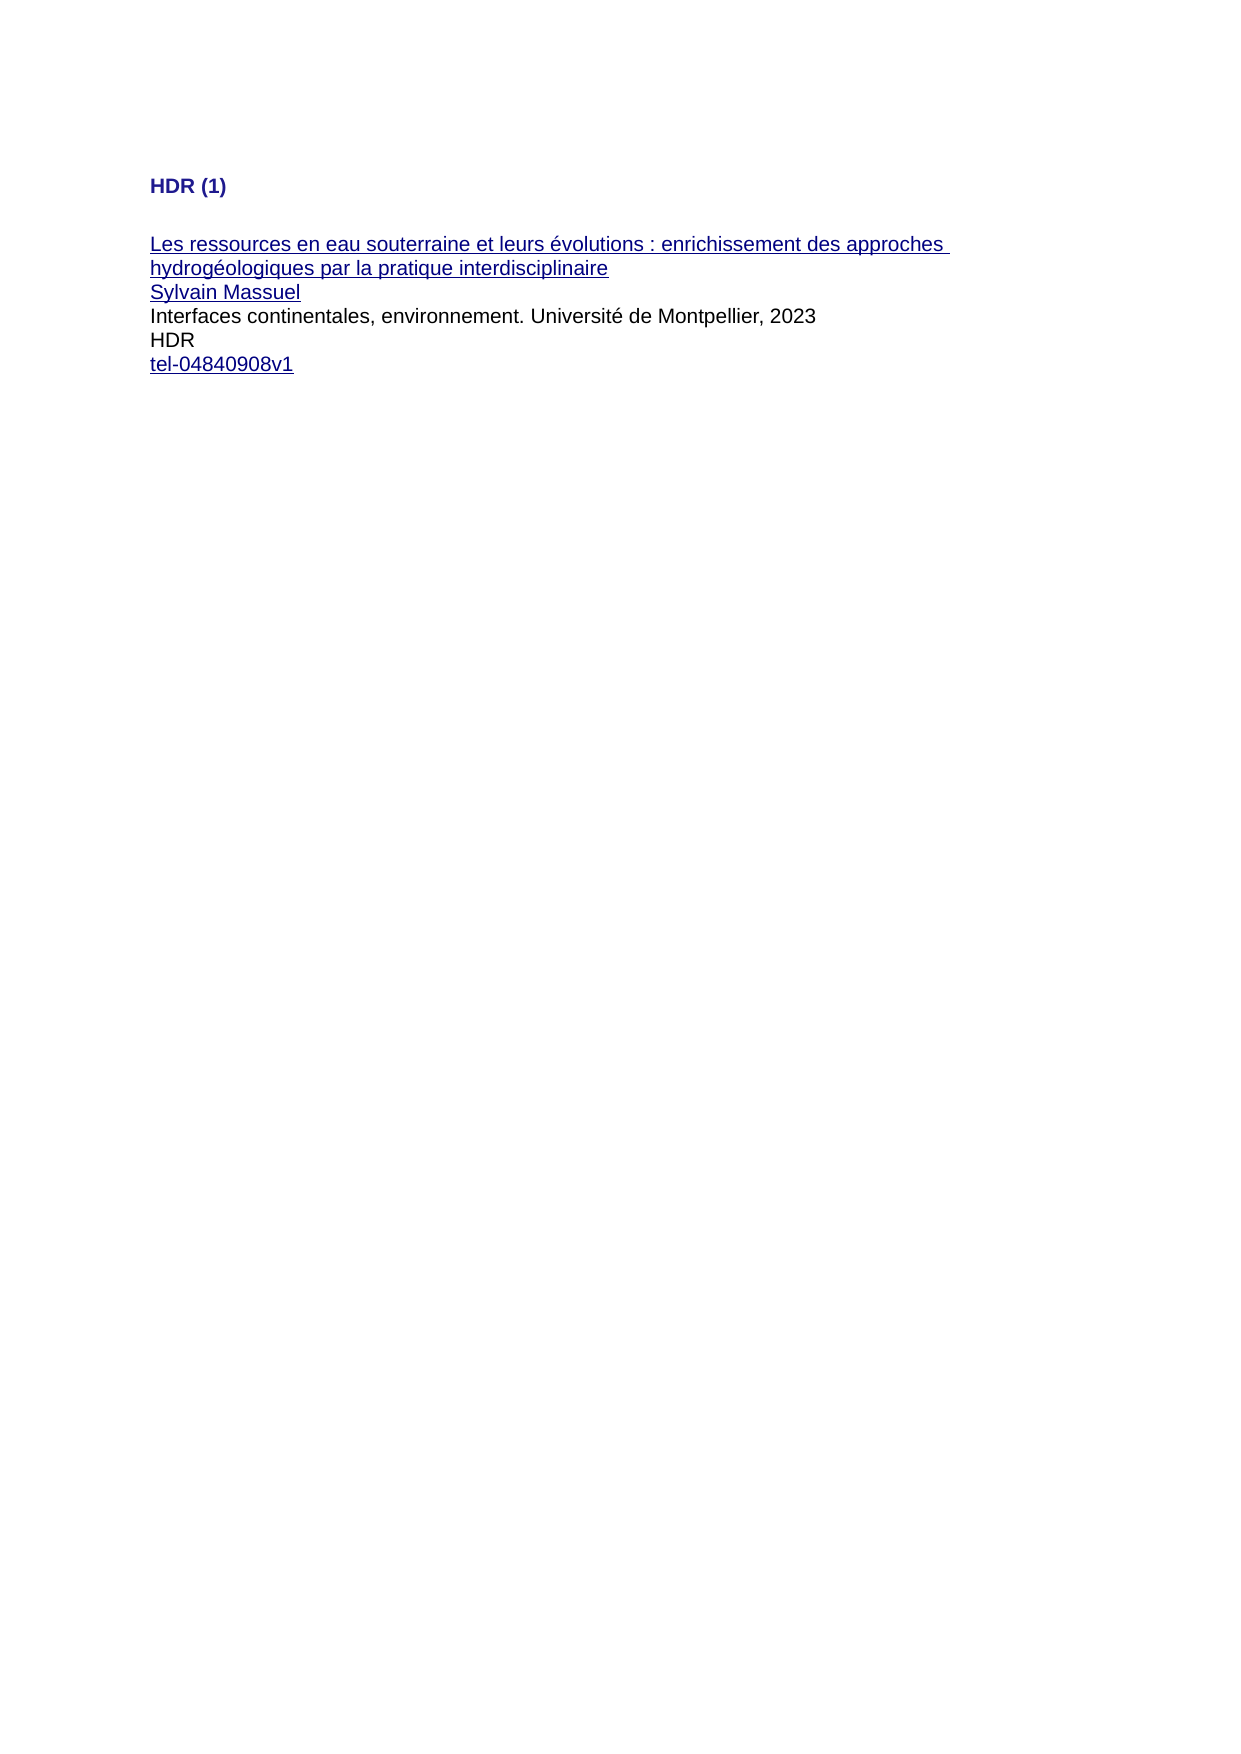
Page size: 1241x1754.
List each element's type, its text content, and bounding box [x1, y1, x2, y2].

subtitle HDR (1) [150, 174, 1090, 198]
table_header Les ressources en eau souterraine et leurs évolutions : enrichissement des approches hydrogéologiques par la pratique interdisciplinaire Sylvain Massuel Interfaces continentales, environnement. Université de Montpellier, 2023 HDR tel-04840908v1 [150, 232, 1090, 376]
